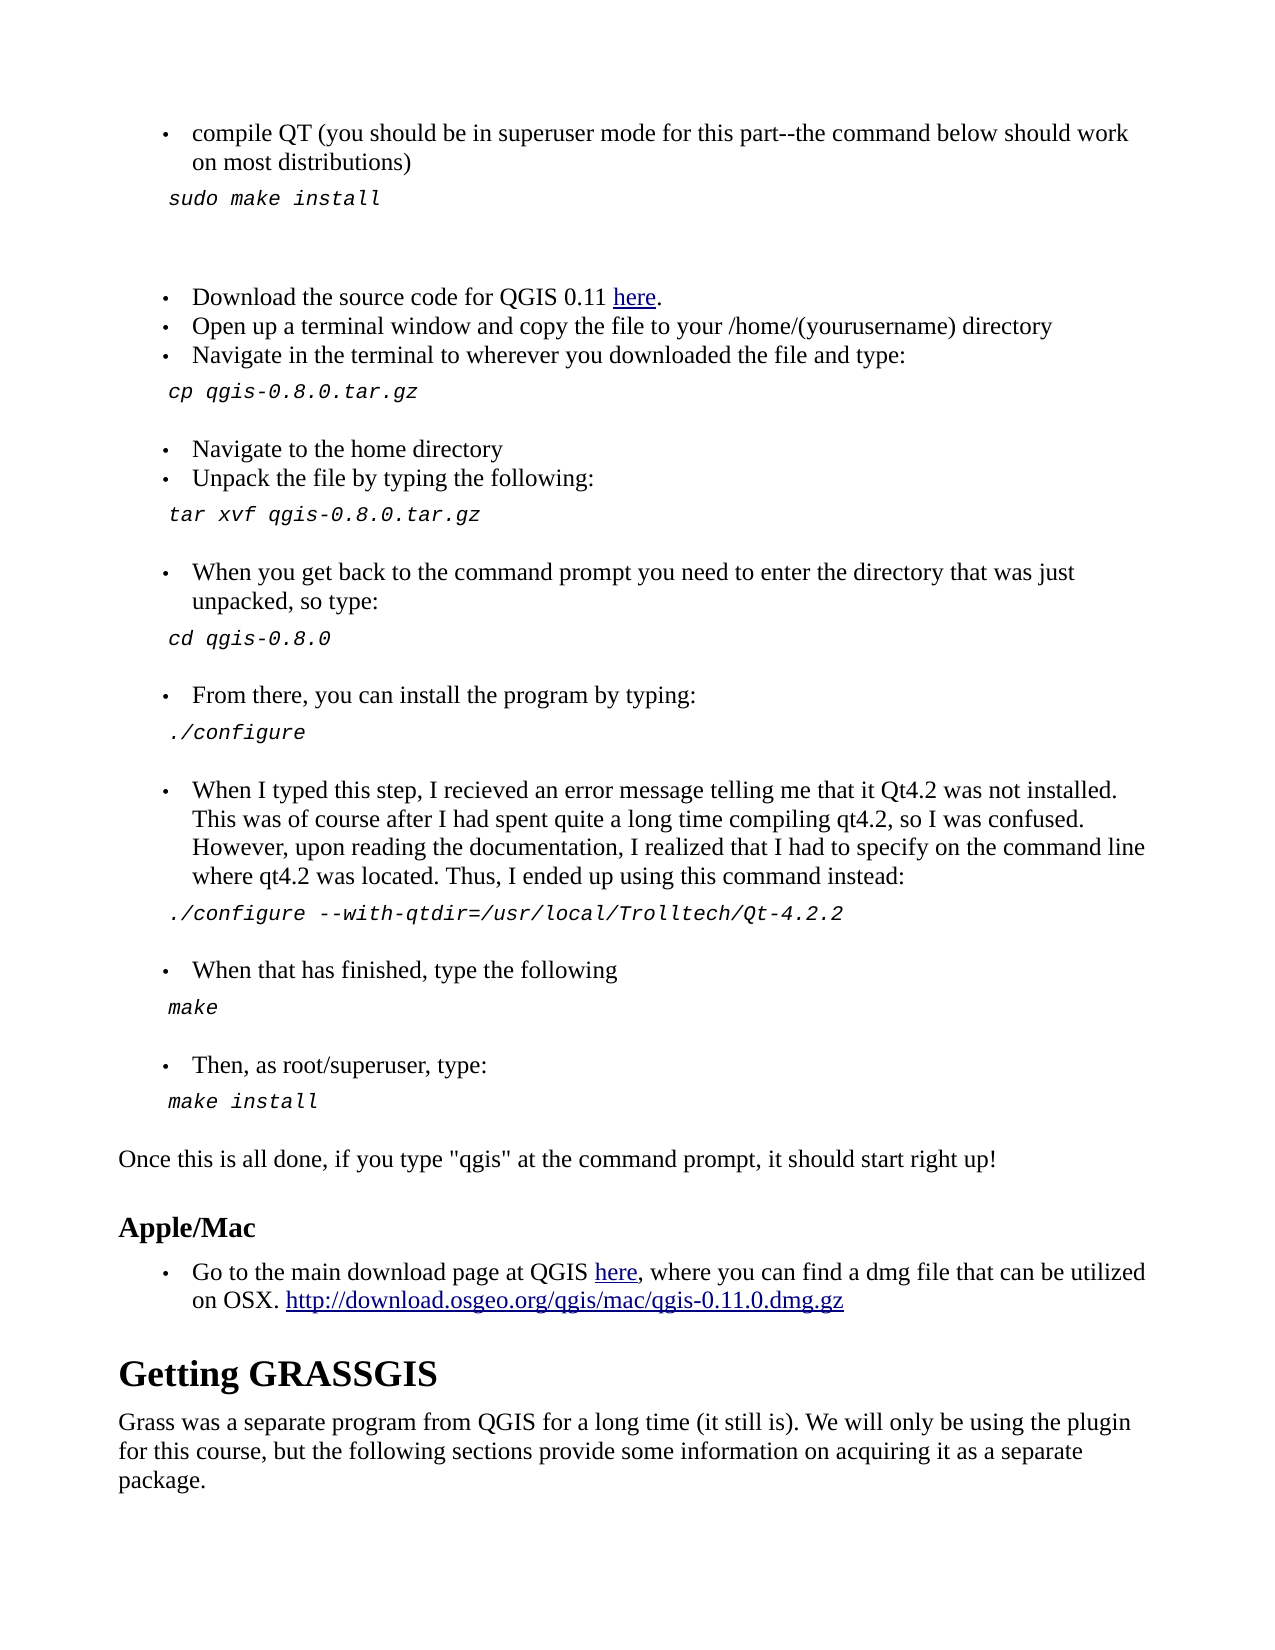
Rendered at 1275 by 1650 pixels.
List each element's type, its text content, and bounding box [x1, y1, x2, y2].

subtitle Getting GRASSGIS [118, 1352, 1157, 1395]
subtitle Apple/Mac [118, 1211, 1157, 1244]
list When you get back to the command prompt you need to enter the directory that was just unpacked, so type: [162, 557, 1157, 615]
list From there, you can install the program by typing: [162, 681, 1157, 709]
list Open up a terminal window and copy the file to your /home/(yourusername) directory [162, 311, 1157, 340]
text ./configure --with-qtdir=/usr/local/Trolltech/Qt-4.2.2 [118, 902, 1157, 926]
text tar xvf qgis-0.8.0.tar.gz [118, 504, 1157, 528]
text cp qgis-0.8.0.tar.gz [118, 381, 1157, 405]
list Go to the main download page at QGIS here, where you can find a dmg file that can be utilized on OSX. http://download.osgeo.org/qgis/mac/qgis-0.11.0.dmg.gz [162, 1257, 1157, 1314]
text sudo make install [118, 188, 1157, 212]
list Download the source code for QGIS 0.11 here. [162, 282, 1157, 311]
list When that has finished, type the following [162, 956, 1157, 984]
text cd qgis-0.8.0 [118, 627, 1157, 651]
text Once this is all done, if you type "qgis" at the command prompt, it should start right up! [118, 1144, 1157, 1173]
list When I typed this step, I recieved an error message telling me that it Qt4.2 was not installed. This was of course after I had spent quite a long time compiling qt4.2, so I was confused. However, upon reading the documentation, I realized that I had to specify on the command line where qt4.2 was located. Thus, I ended up using this command instead: [162, 775, 1157, 890]
list Navigate to the home directory [162, 434, 1157, 463]
list Unpack the file by typing the following: [162, 463, 1157, 492]
text Grass was a separate program from QGIS for a long time (it still is). We will only be using the plugin for this course, but the following sections provide some information on acquiring it as a separate package. [118, 1407, 1157, 1493]
list compile QT (you should be in superuser mode for this part--the command below should work on most distributions) [162, 118, 1157, 176]
text make [118, 997, 1157, 1021]
list Then, as root/superuser, type: [162, 1050, 1157, 1079]
list Navigate in the terminal to wherever you downloaded the file and type: [162, 340, 1157, 369]
text ./configure [118, 722, 1157, 746]
text make install [118, 1091, 1157, 1115]
